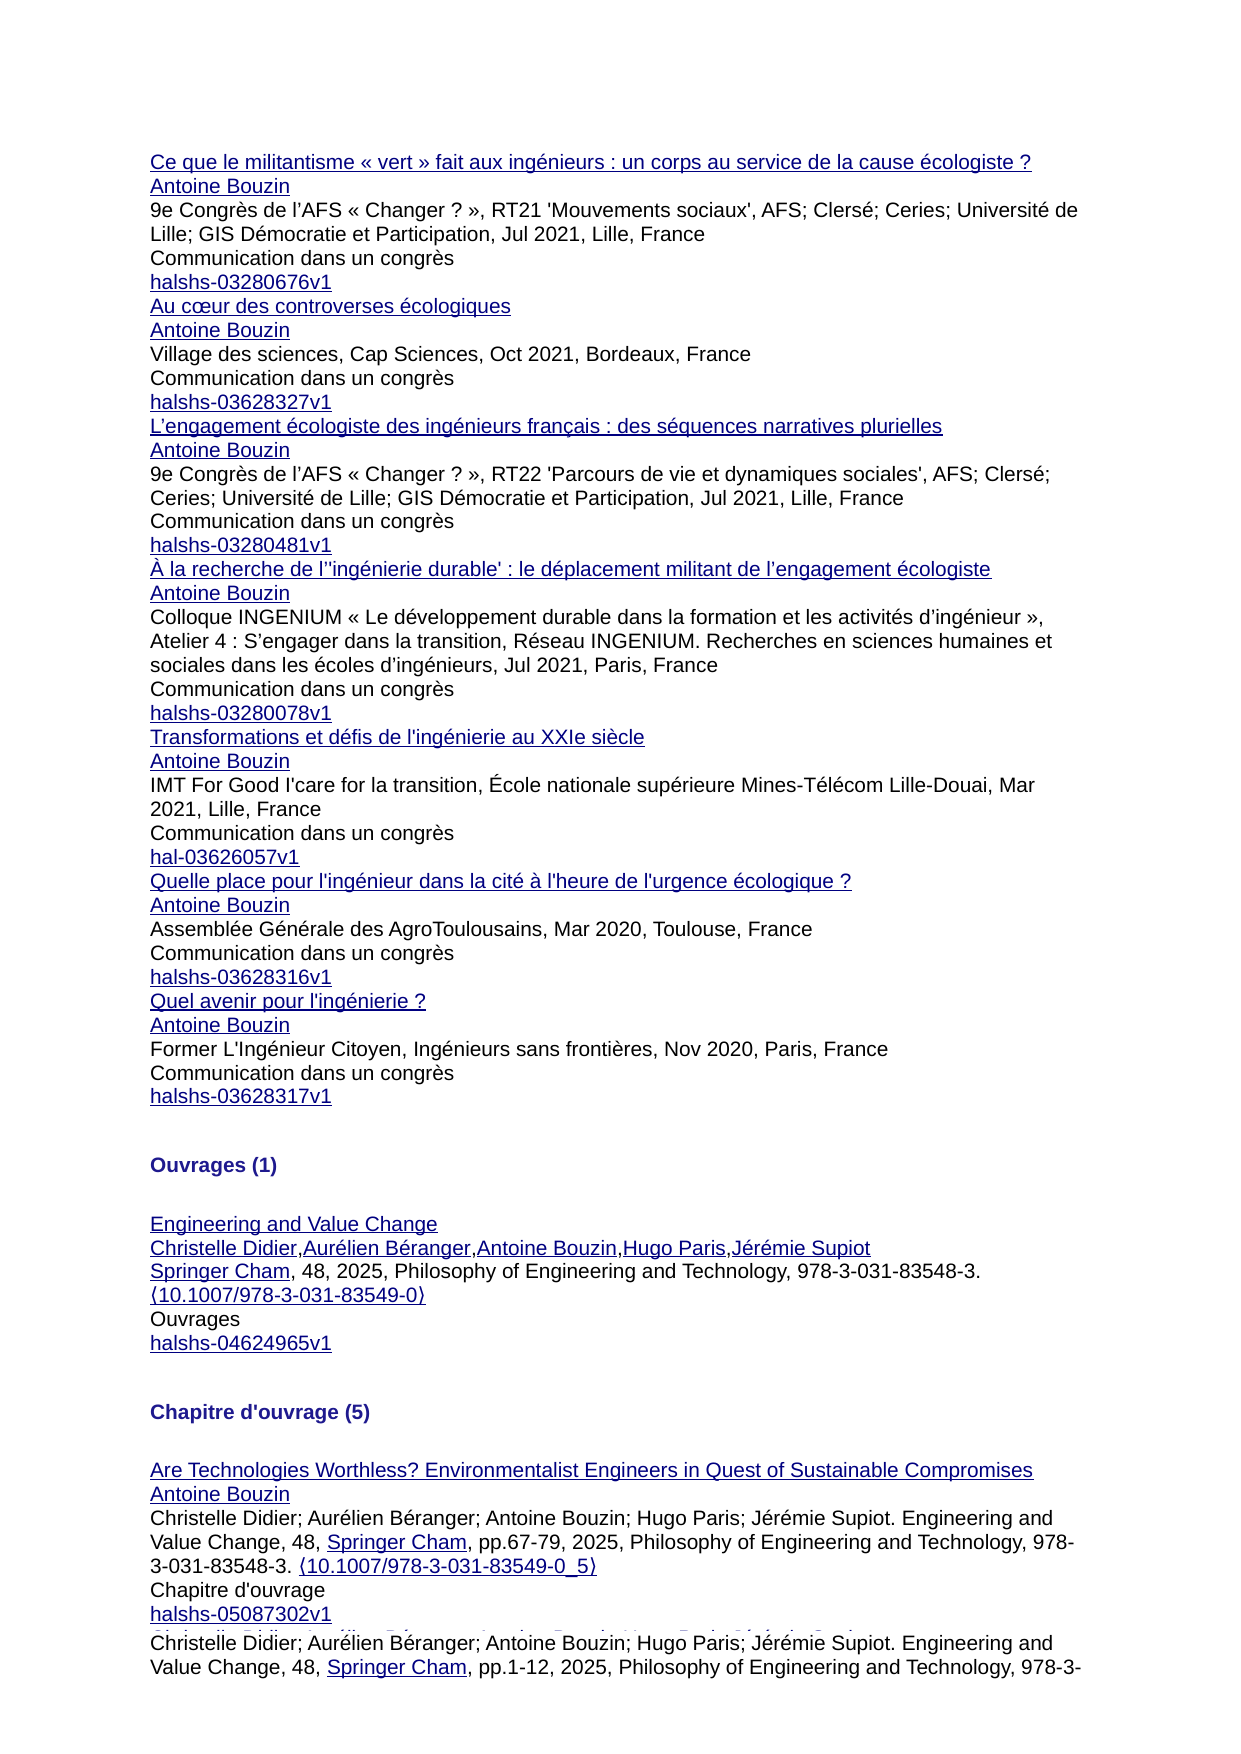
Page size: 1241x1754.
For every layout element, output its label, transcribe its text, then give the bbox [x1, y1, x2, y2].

table_cell L’engagement écologiste des ingénieurs français : des séquences narratives plurielles Antoine Bouzin 9e Congrès de l’AFS « Changer ? », RT22 'Parcours de vie et dynamiques sociales', AFS; Clersé; Ceries; Université de Lille; GIS Démocratie et Participation, Jul 2021, Lille, France Communication dans un congrès halshs-03280481v1 [150, 414, 1090, 557]
table_cell Quelle place pour l'ingénieur dans la cité à l'heure de l'urgence écologique ? Antoine Bouzin Assemblée Générale des AgroToulousains, Mar 2020, Toulouse, France Communication dans un congrès halshs-03628316v1 [150, 869, 1090, 988]
table_cell Transformations et défis de l'ingénierie au XXIe siècle Antoine Bouzin IMT For Good I'care for la transition, École nationale supérieure Mines-Télécom Lille-Douai, Mar 2021, Lille, France Communication dans un congrès hal-03626057v1 [150, 725, 1090, 869]
table_header Engineering and Value Change Christelle Didier,Aurélien Béranger,Antoine Bouzin,Hugo Paris,Jérémie Supiot Springer Cham, 48, 2025, Philosophy of Engineering and Technology, 978-3-031-83548-3. ⟨10.1007/978-3-031-83549-0⟩ Ouvrages halshs-04624965v1 [150, 1211, 1090, 1355]
table_cell Ce que le militantisme « vert » fait aux ingénieurs : un corps au service de la cause écologiste ? Antoine Bouzin 9e Congrès de l’AFS « Changer ? », RT21 'Mouvements sociaux', AFS; Clersé; Ceries; Université de Lille; GIS Démocratie et Participation, Jul 2021, Lille, France Communication dans un congrès halshs-03280676v1 [150, 150, 1090, 294]
subtitle Chapitre d'ouvrage (5) [150, 1400, 1090, 1424]
table_cell Au cœur des controverses écologiques Antoine Bouzin Village des sciences, Cap Sciences, Oct 2021, Bordeaux, France Communication dans un congrès halshs-03628327v1 [150, 294, 1090, 413]
subtitle Ouvrages (1) [150, 1153, 1090, 1177]
table_cell Values Change, So Does Philosophy of Technology and Engineering Christelle Didier,Aurélien Béranger,Antoine Bouzin,Hugo Paris,Jérémie Supiot Christelle Didier; Aurélien Béranger; Antoine Bouzin; Hugo Paris; Jérémie Supiot. Engineering and Value Change, 48, Springer Cham, pp.1-12, 2025, Philosophy of Engineering and Technology, 978-3-031-83548-3. ⟨10.1007/978-3-031-83549-0_1⟩ Chapitre d'ouvrage halshs-05088556v1 [150, 1626, 1090, 1679]
table_cell À la recherche de l’'ingénierie durable' : le déplacement militant de l’engagement écologiste Antoine Bouzin Colloque INGENIUM « Le développement durable dans la formation et les activités d’ingénieur », Atelier 4 : S’engager dans la transition, Réseau INGENIUM. Recherches en sciences humaines et sociales dans les écoles d’ingénieurs, Jul 2021, Paris, France Communication dans un congrès halshs-03280078v1 [150, 557, 1090, 725]
table_header Are Technologies Worthless? Environmentalist Engineers in Quest of Sustainable Compromises Antoine Bouzin Christelle Didier; Aurélien Béranger; Antoine Bouzin; Hugo Paris; Jérémie Supiot. Engineering and Value Change, 48, Springer Cham, pp.67-79, 2025, Philosophy of Engineering and Technology, 978-3-031-83548-3. ⟨10.1007/978-3-031-83549-0_5⟩ Chapitre d'ouvrage halshs-05087302v1 [150, 1458, 1090, 1626]
table_cell Quel avenir pour l'ingénierie ? Antoine Bouzin Former L'Ingénieur Citoyen, Ingénieurs sans frontières, Nov 2020, Paris, France Communication dans un congrès halshs-03628317v1 [150, 989, 1090, 1108]
